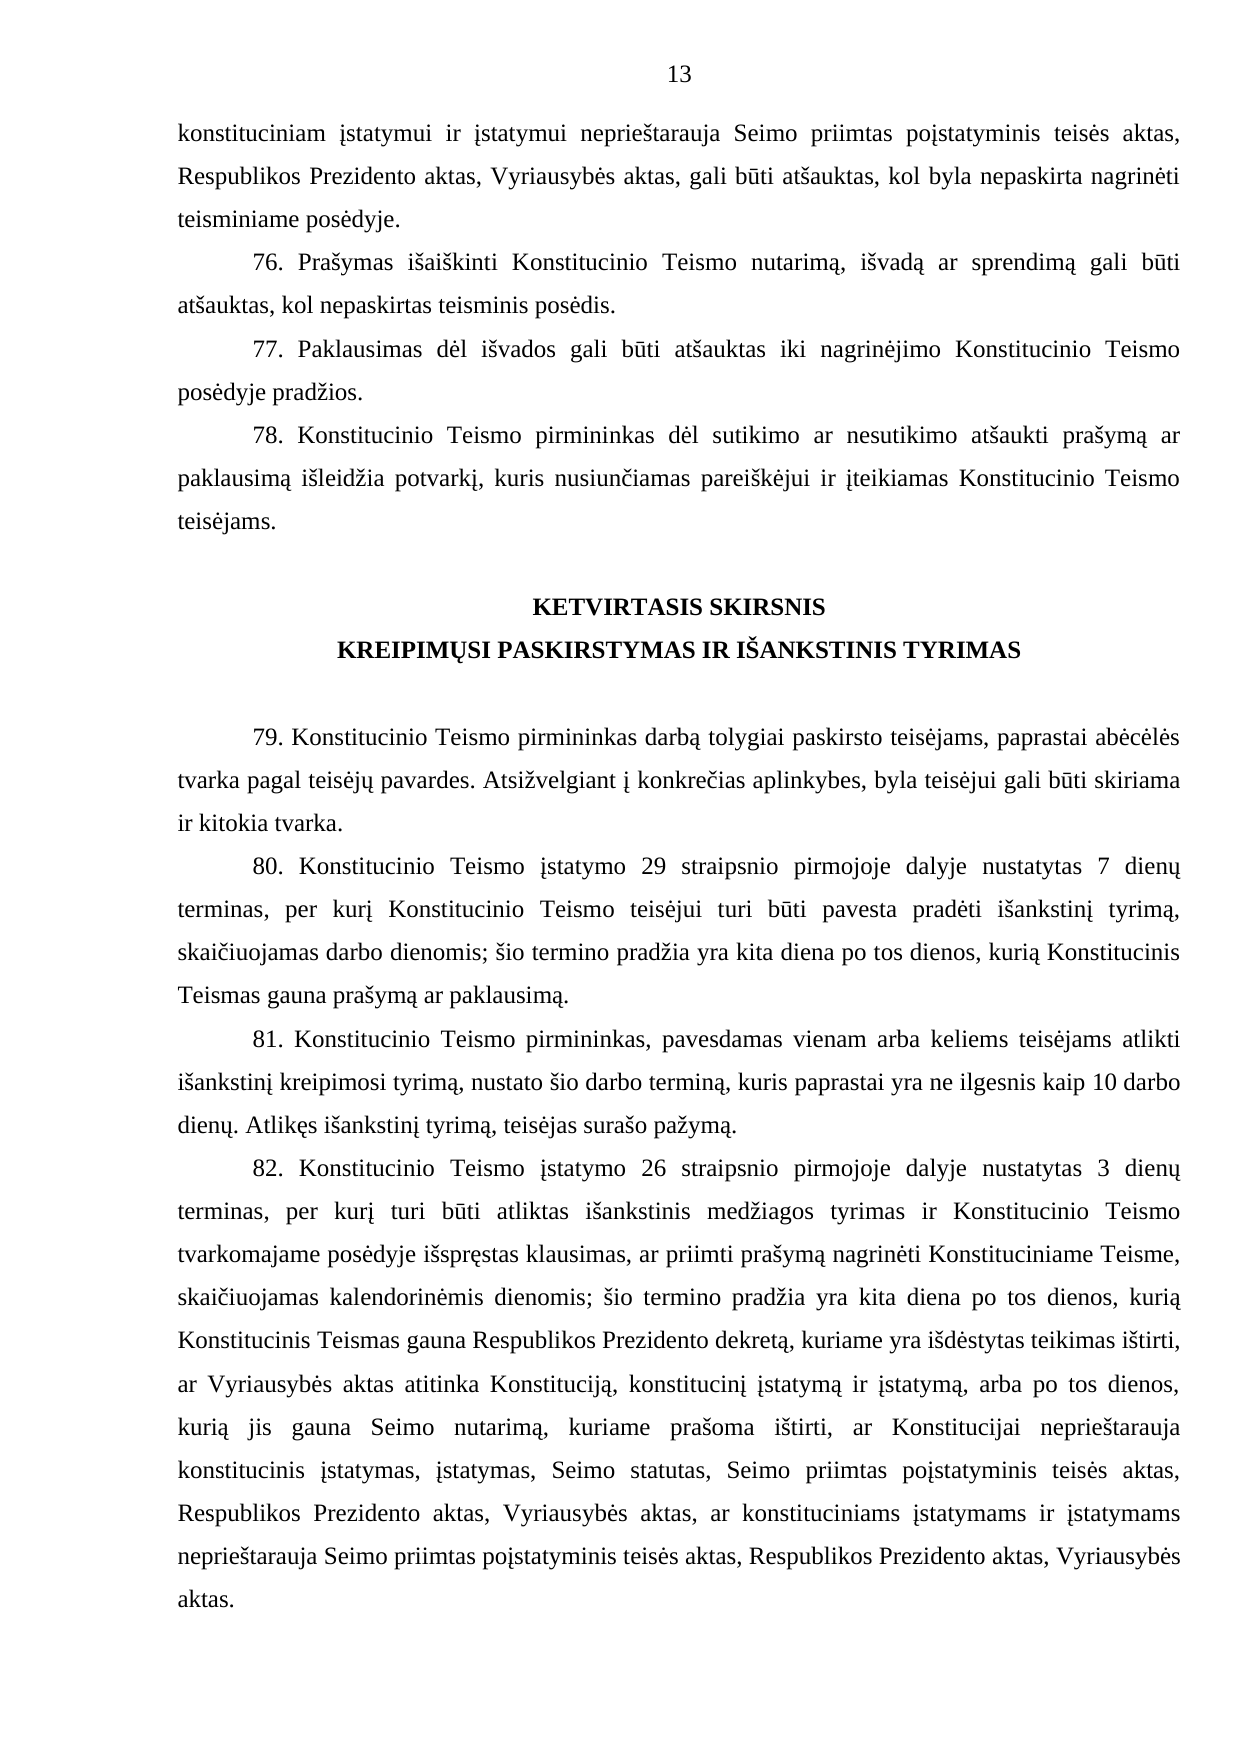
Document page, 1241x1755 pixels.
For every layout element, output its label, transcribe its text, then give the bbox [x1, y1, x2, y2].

text KREIPIMŲSI PASKIRSTYMAS IR IŠANKSTINIS TYRIMAS [177, 636, 1181, 664]
text 78. Konstitucinio Teismo pirmininkas dėl sutikimo ar nesutikimo atšaukti prašymą ar paklausimą išleidžia potvarkį, kuris nusiunčiamas pareiškėjui ir įteikiamas Konstitucinio Teismo teisėjams. [177, 420, 1181, 535]
text 80. Konstitucinio Teismo įstatymo 29 straipsnio pirmojoje dalyje nustatytas 7 dienų terminas, per kurį Konstitucinio Teismo teisėjui turi būti pavesta pradėti išankstinį tyrimą, skaičiuojamas darbo dienomis; šio termino pradžia yra kita diena po tos dienos, kurią Konstitucinis Teismas gauna prašymą ar paklausimą. [177, 851, 1181, 1009]
text 76. Prašymas išaiškinti Konstitucinio Teismo nutarimą, išvadą ar sprendimą gali būti atšauktas, kol nepaskirtas teisminis posėdis. [177, 247, 1181, 319]
text konstituciniam įstatymui ir įstatymui neprieštarauja Seimo priimtas poįstatyminis teisės aktas, Respublikos Prezidento aktas, Vyriausybės aktas, gali būti atšauktas, kol byla nepaskirta nagrinėti teisminiame posėdyje. [177, 118, 1181, 233]
text 79. Konstitucinio Teismo pirmininkas darbą tolygiai paskirsto teisėjams, paprastai abėcėlės tvarka pagal teisėjų pavardes. Atsižvelgiant į konkrečias aplinkybes, byla teisėjui gali būti skiriama ir kitokia tvarka. [177, 722, 1181, 837]
text KETVIRTASIS SKIRSNIS [177, 592, 1181, 621]
text 82. Konstitucinio Teismo įstatymo 26 straipsnio pirmojoje dalyje nustatytas 3 dienų terminas, per kurį turi būti atliktas išankstinis medžiagos tyrimas ir Konstitucinio Teismo tvarkomajame posėdyje išspręstas klausimas, ar priimti prašymą nagrinėti Konstituciniame Teisme, skaičiuojamas kalendorinėmis dienomis; šio termino pradžia yra kita diena po tos dienos, kurią Konstitucinis Teismas gauna Respublikos Prezidento dekretą, kuriame yra išdėstytas teikimas ištirti, ar Vyriausybės aktas atitinka Konstituciją, konstitucinį įstatymą ir įstatymą, arba po tos dienos, kurią jis gauna Seimo nutarimą, kuriame prašoma ištirti, ar Konstitucijai neprieštarauja konstitucinis įstatymas, įstatymas, Seimo statutas, Seimo priimtas poįstatyminis teisės aktas, Respublikos Prezidento aktas, Vyriausybės aktas, ar konstituciniams įstatymams ir įstatymams neprieštarauja Seimo priimtas poįstatyminis teisės aktas, Respublikos Prezidento aktas, Vyriausybės aktas. [177, 1153, 1181, 1613]
text 81. Konstitucinio Teismo pirmininkas, pavesdamas vienam arba keliems teisėjams atlikti išankstinį kreipimosi tyrimą, nustato šio darbo terminą, kuris paprastai yra ne ilgesnis kaip 10 darbo dienų. Atlikęs išankstinį tyrimą, teisėjas surašo pažymą. [177, 1024, 1181, 1139]
text 77. Paklausimas dėl išvados gali būti atšauktas iki nagrinėjimo Konstitucinio Teismo posėdyje pradžios. [177, 334, 1181, 406]
